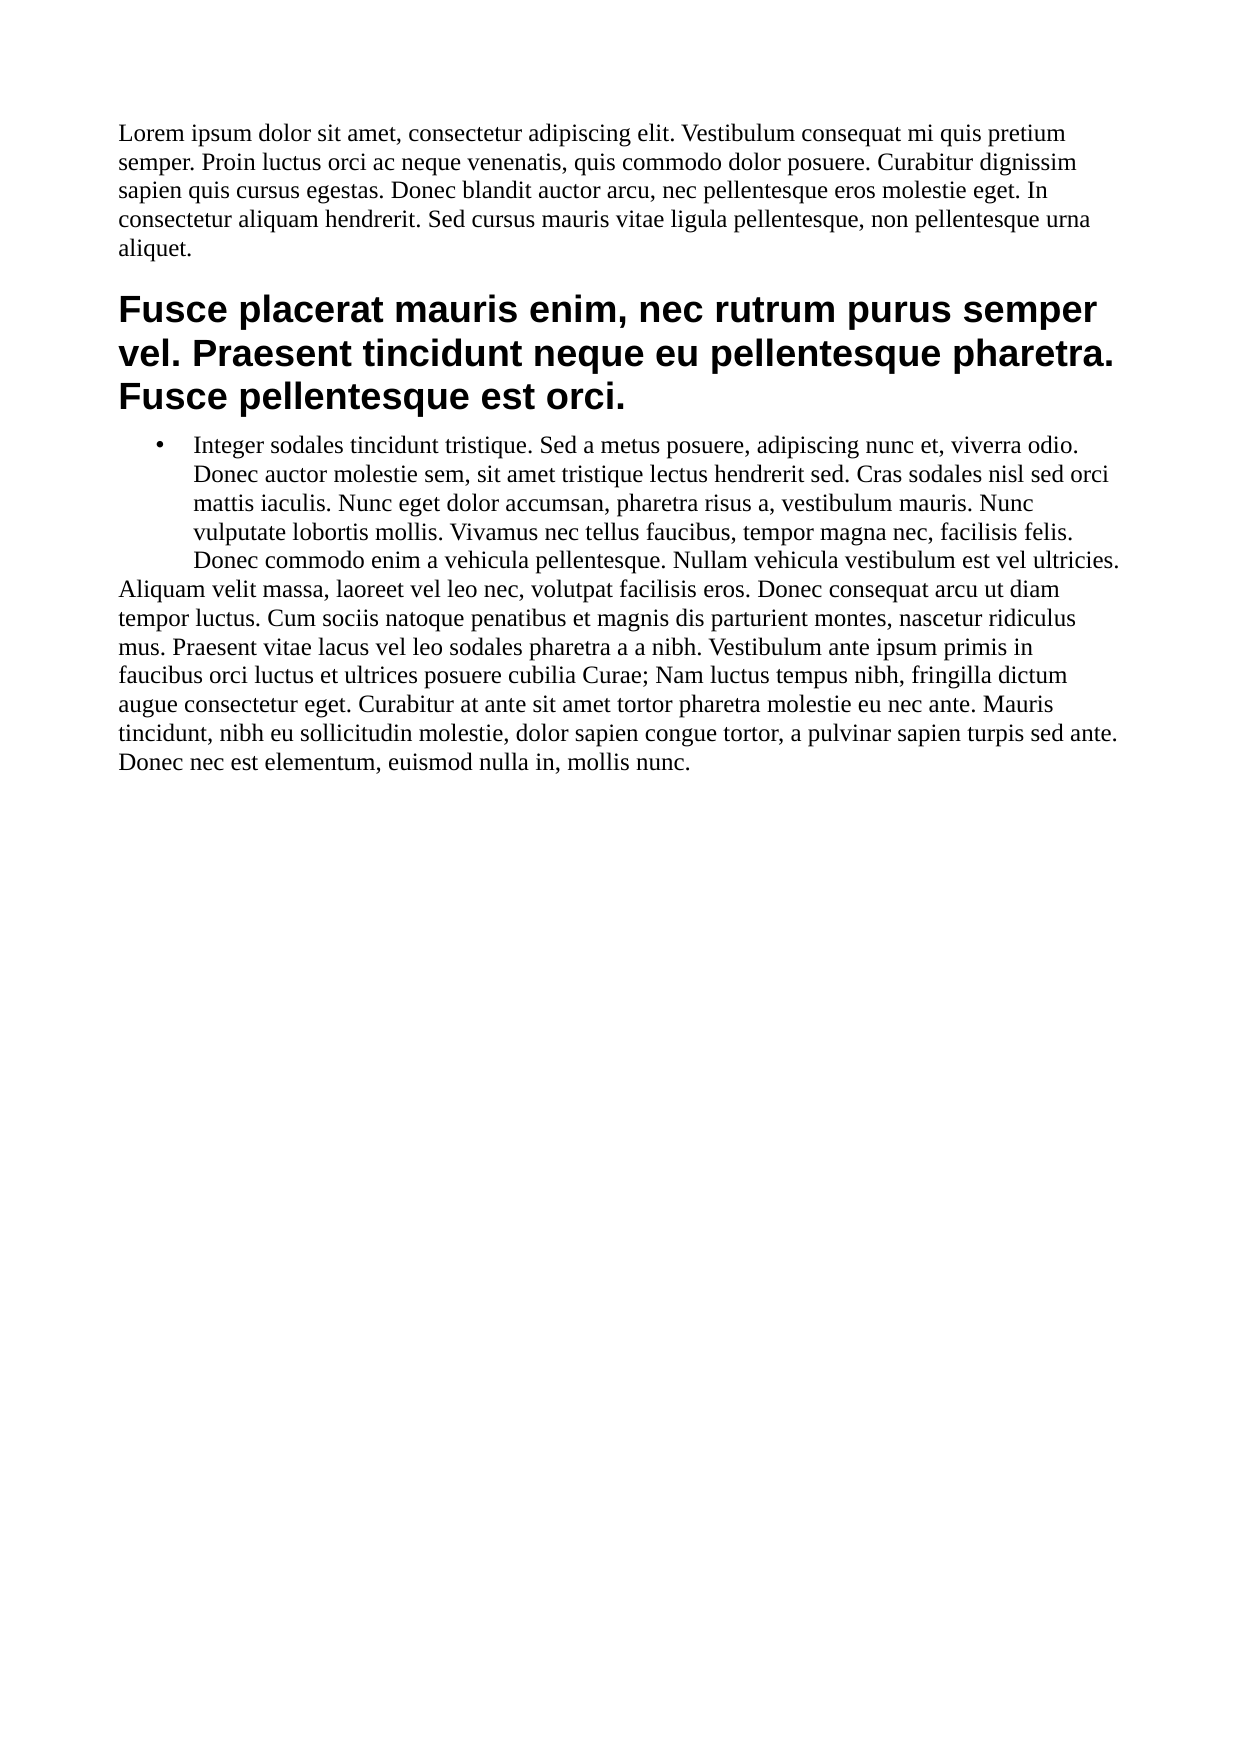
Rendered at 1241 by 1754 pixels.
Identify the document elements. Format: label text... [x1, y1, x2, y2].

text Lorem ipsum dolor sit amet, consectetur adipiscing elit. Vestibulum consequat mi quis pretium semper. Proin luctus orci ac neque venenatis, quis commodo dolor posuere. Curabitur dignissim sapien quis cursus egestas. Donec blandit auctor arcu, nec pellentesque eros molestie eget. In consectetur aliquam hendrerit. Sed cursus mauris vitae ligula pellentesque, non pellentesque urna aliquet. [118, 118, 1122, 262]
text Aliquam velit massa, laoreet vel leo nec, volutpat facilisis eros. Donec consequat arcu ut diam tempor luctus. Cum sociis natoque penatibus et magnis dis parturient montes, nascetur ridiculus mus. Praesent vitae lacus vel leo sodales pharetra a a nibh. Vestibulum ante ipsum primis in faucibus orci luctus et ultrices posuere cubilia Curae; Nam luctus tempus nibh, fringilla dictum augue consectetur eget. Curabitur at ante sit amet tortor pharetra molestie eu nec ante. Mauris tincidunt, nibh eu sollicitudin molestie, dolor sapien congue tortor, a pulvinar sapien turpis sed ante. Donec nec est elementum, euismod nulla in, mollis nunc. [118, 574, 1122, 775]
subtitle Fusce placerat mauris enim, nec rutrum purus semper vel. Praesent tincidunt neque eu pellentesque pharetra. Fusce pellentesque est orci. [118, 287, 1122, 418]
list Integer sodales tincidunt tristique. Sed a metus posuere, adipiscing nunc et, viverra odio. Donec auctor molestie sem, sit amet tristique lectus hendrerit sed. Cras sodales nisl sed orci mattis iaculis. Nunc eget dolor accumsan, pharetra risus a, vestibulum mauris. Nunc vulputate lobortis mollis. Vivamus nec tellus faucibus, tempor magna nec, facilisis felis. Donec commodo enim a vehicula pellentesque. Nullam vehicula vestibulum est vel ultricies. [156, 430, 1122, 574]
